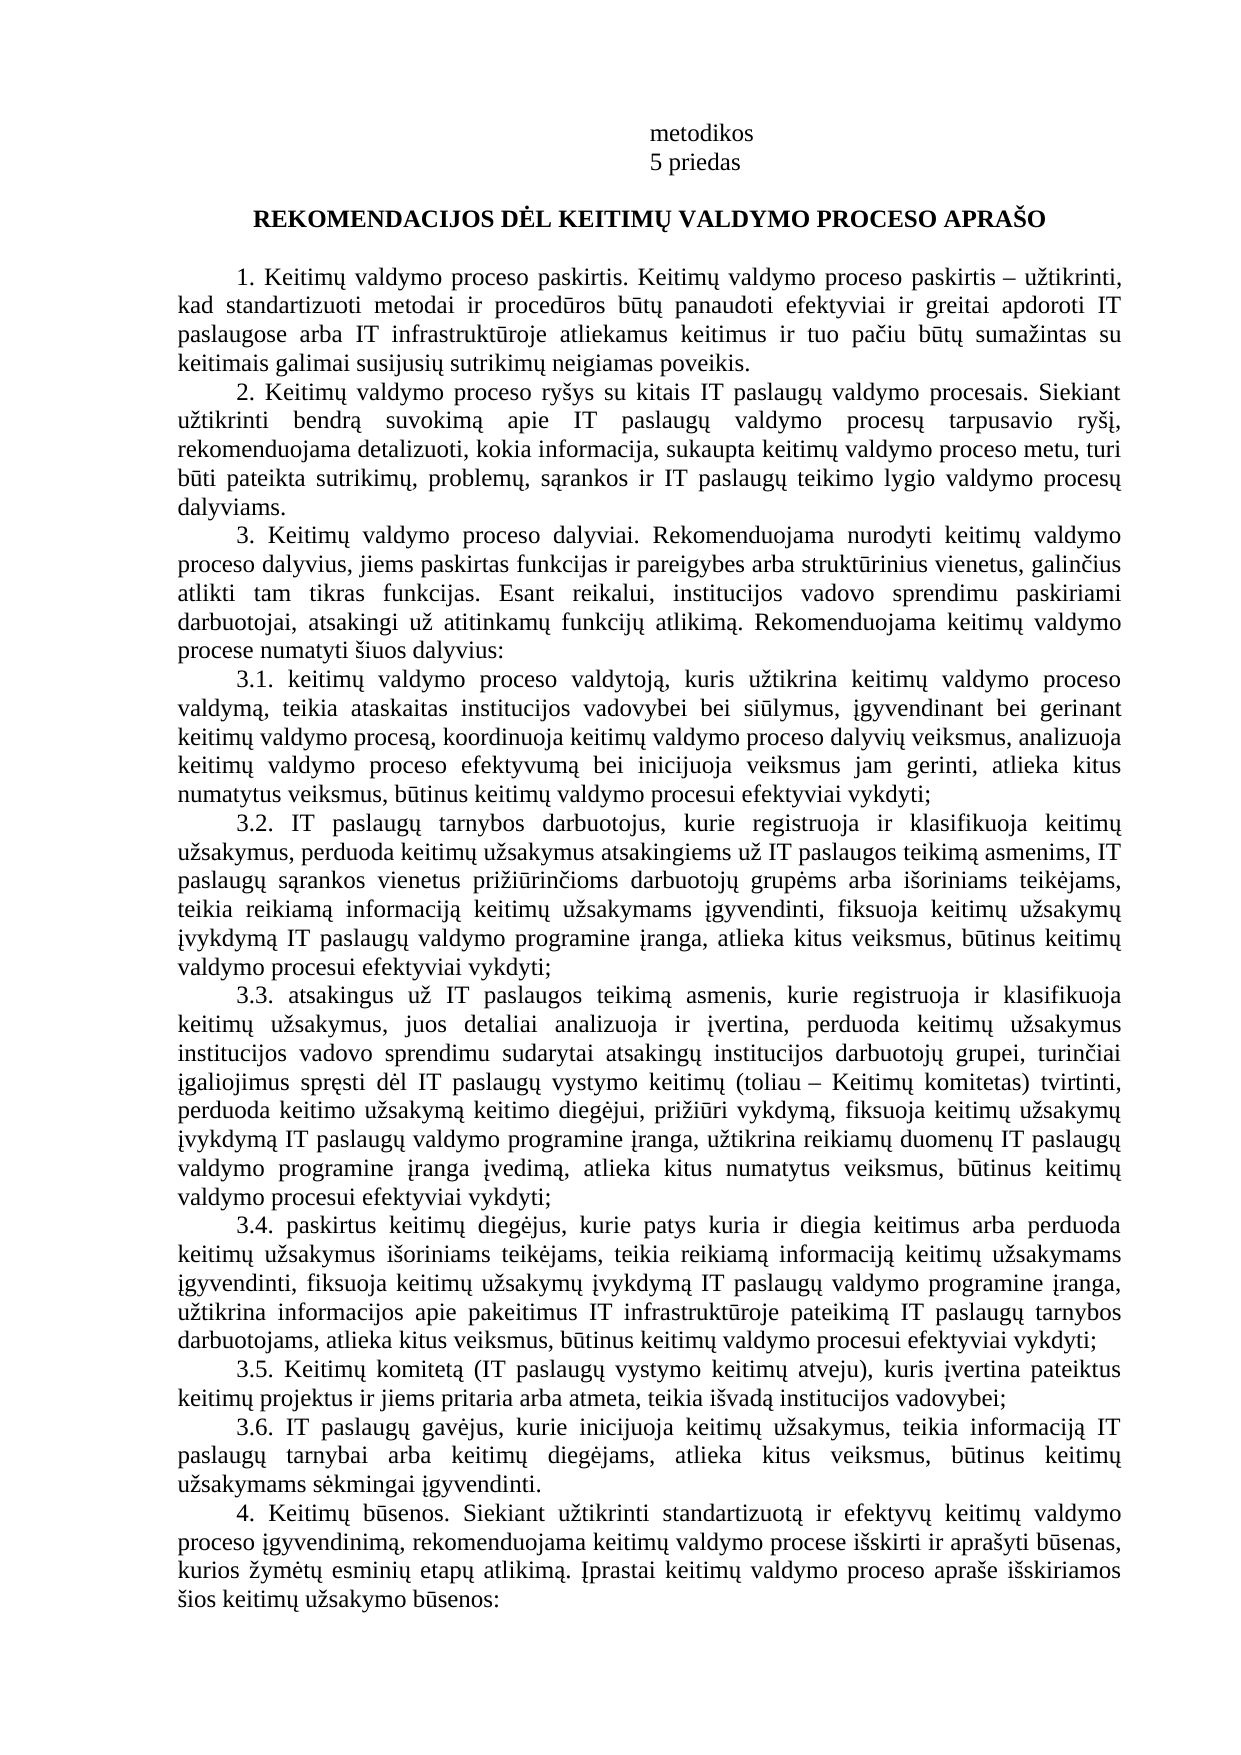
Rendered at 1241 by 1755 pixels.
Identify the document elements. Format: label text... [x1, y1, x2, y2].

text 3.1. keitimų valdymo proceso valdytoją, kuris užtikrina keitimų valdymo proceso valdymą, teikia ataskaitas institucijos vadovybei bei siūlymus, įgyvendinant bei gerinant keitimų valdymo procesą, koordinuoja keitimų valdymo proceso dalyvių veiksmus, analizuoja keitimų valdymo proceso efektyvumą bei inicijuoja veiksmus jam gerinti, atlieka kitus numatytus veiksmus, būtinus keitimų valdymo procesui efektyviai vykdyti; [177, 664, 1122, 808]
text 5 priedas [649, 147, 1122, 176]
text 3.6. IT paslaugų gavėjus, kurie inicijuoja keitimų užsakymus, teikia informaciją IT paslaugų tarnybai arba keitimų diegėjams, atlieka kitus veiksmus, būtinus keitimų užsakymams sėkmingai įgyvendinti. [177, 1412, 1122, 1498]
text 3.5. Keitimų komitetą (IT paslaugų vystymo keitimų atveju), kuris įvertina pateiktus keitimų projektus ir jiems pritaria arba atmeta, teikia išvadą institucijos vadovybei; [177, 1354, 1122, 1412]
text 2. Keitimų valdymo proceso ryšys su kitais IT paslaugų valdymo procesais. Siekiant užtikrinti bendrą suvokimą apie IT paslaugų valdymo procesų tarpusavio ryšį, rekomenduojama detalizuoti, kokia informacija, sukaupta keitimų valdymo proceso metu, turi būti pateikta sutrikimų, problemų, sąrankos ir IT paslaugų teikimo lygio valdymo procesų dalyviams. [177, 377, 1122, 521]
text metodikos [649, 118, 1122, 147]
text 3.4. paskirtus keitimų diegėjus, kurie patys kuria ir diegia keitimus arba perduoda keitimų užsakymus išoriniams teikėjams, teikia reikiamą informaciją keitimų užsakymams įgyvendinti, fiksuoja keitimų užsakymų įvykdymą IT paslaugų valdymo programine įranga, užtikrina informacijos apie pakeitimus IT infrastruktūroje pateikimą IT paslaugų tarnybos darbuotojams, atlieka kitus veiksmus, būtinus keitimų valdymo procesui efektyviai vykdyti; [177, 1211, 1122, 1354]
text REKOMENDACIJOS DĖL KEITIMŲ VALDYMO PROCESO APRAŠO [177, 204, 1122, 233]
text 3. Keitimų valdymo proceso dalyviai. Rekomenduojama nurodyti keitimų valdymo proceso dalyvius, jiems paskirtas funkcijas ir pareigybes arba struktūrinius vienetus, galinčius atlikti tam tikras funkcijas. Esant reikalui, institucijos vadovo sprendimu paskiriami darbuotojai, atsakingi už atitinkamų funkcijų atlikimą. Rekomenduojama keitimų valdymo procese numatyti šiuos dalyvius: [177, 521, 1122, 664]
text 1. Keitimų valdymo proceso paskirtis. Keitimų valdymo proceso paskirtis – užtikrinti, kad standartizuoti metodai ir procedūros būtų panaudoti efektyviai ir greitai apdoroti IT paslaugose arba IT infrastruktūroje atliekamus keitimus ir tuo pačiu būtų sumažintas su keitimais galimai susijusių sutrikimų neigiamas poveikis. [177, 262, 1122, 377]
text 4. Keitimų būsenos. Siekiant užtikrinti standartizuotą ir efektyvų keitimų valdymo proceso įgyvendinimą, rekomenduojama keitimų valdymo procese išskirti ir aprašyti būsenas, kurios žymėtų esminių etapų atlikimą. Įprastai keitimų valdymo proceso apraše išskiriamos šios keitimų užsakymo būsenos: [177, 1498, 1122, 1613]
text 3.2. IT paslaugų tarnybos darbuotojus, kurie registruoja ir klasifikuoja keitimų užsakymus, perduoda keitimų užsakymus atsakingiems už IT paslaugos teikimą asmenims, IT paslaugų sąrankos vienetus prižiūrinčioms darbuotojų grupėms arba išoriniams teikėjams, teikia reikiamą informaciją keitimų užsakymams įgyvendinti, fiksuoja keitimų užsakymų įvykdymą IT paslaugų valdymo programine įranga, atlieka kitus veiksmus, būtinus keitimų valdymo procesui efektyviai vykdyti; [177, 808, 1122, 981]
text 3.3. atsakingus už IT paslaugos teikimą asmenis, kurie registruoja ir klasifikuoja keitimų užsakymus, juos detaliai analizuoja ir įvertina, perduoda keitimų užsakymus institucijos vadovo sprendimu sudarytai atsakingų institucijos darbuotojų grupei, turinčiai įgaliojimus spręsti dėl IT paslaugų vystymo keitimų (toliau – Keitimų komitetas) tvirtinti, perduoda keitimo užsakymą keitimo diegėjui, prižiūri vykdymą, fiksuoja keitimų užsakymų įvykdymą IT paslaugų valdymo programine įranga, užtikrina reikiamų duomenų IT paslaugų valdymo programine įranga įvedimą, atlieka kitus numatytus veiksmus, būtinus keitimų valdymo procesui efektyviai vykdyti; [177, 981, 1122, 1211]
